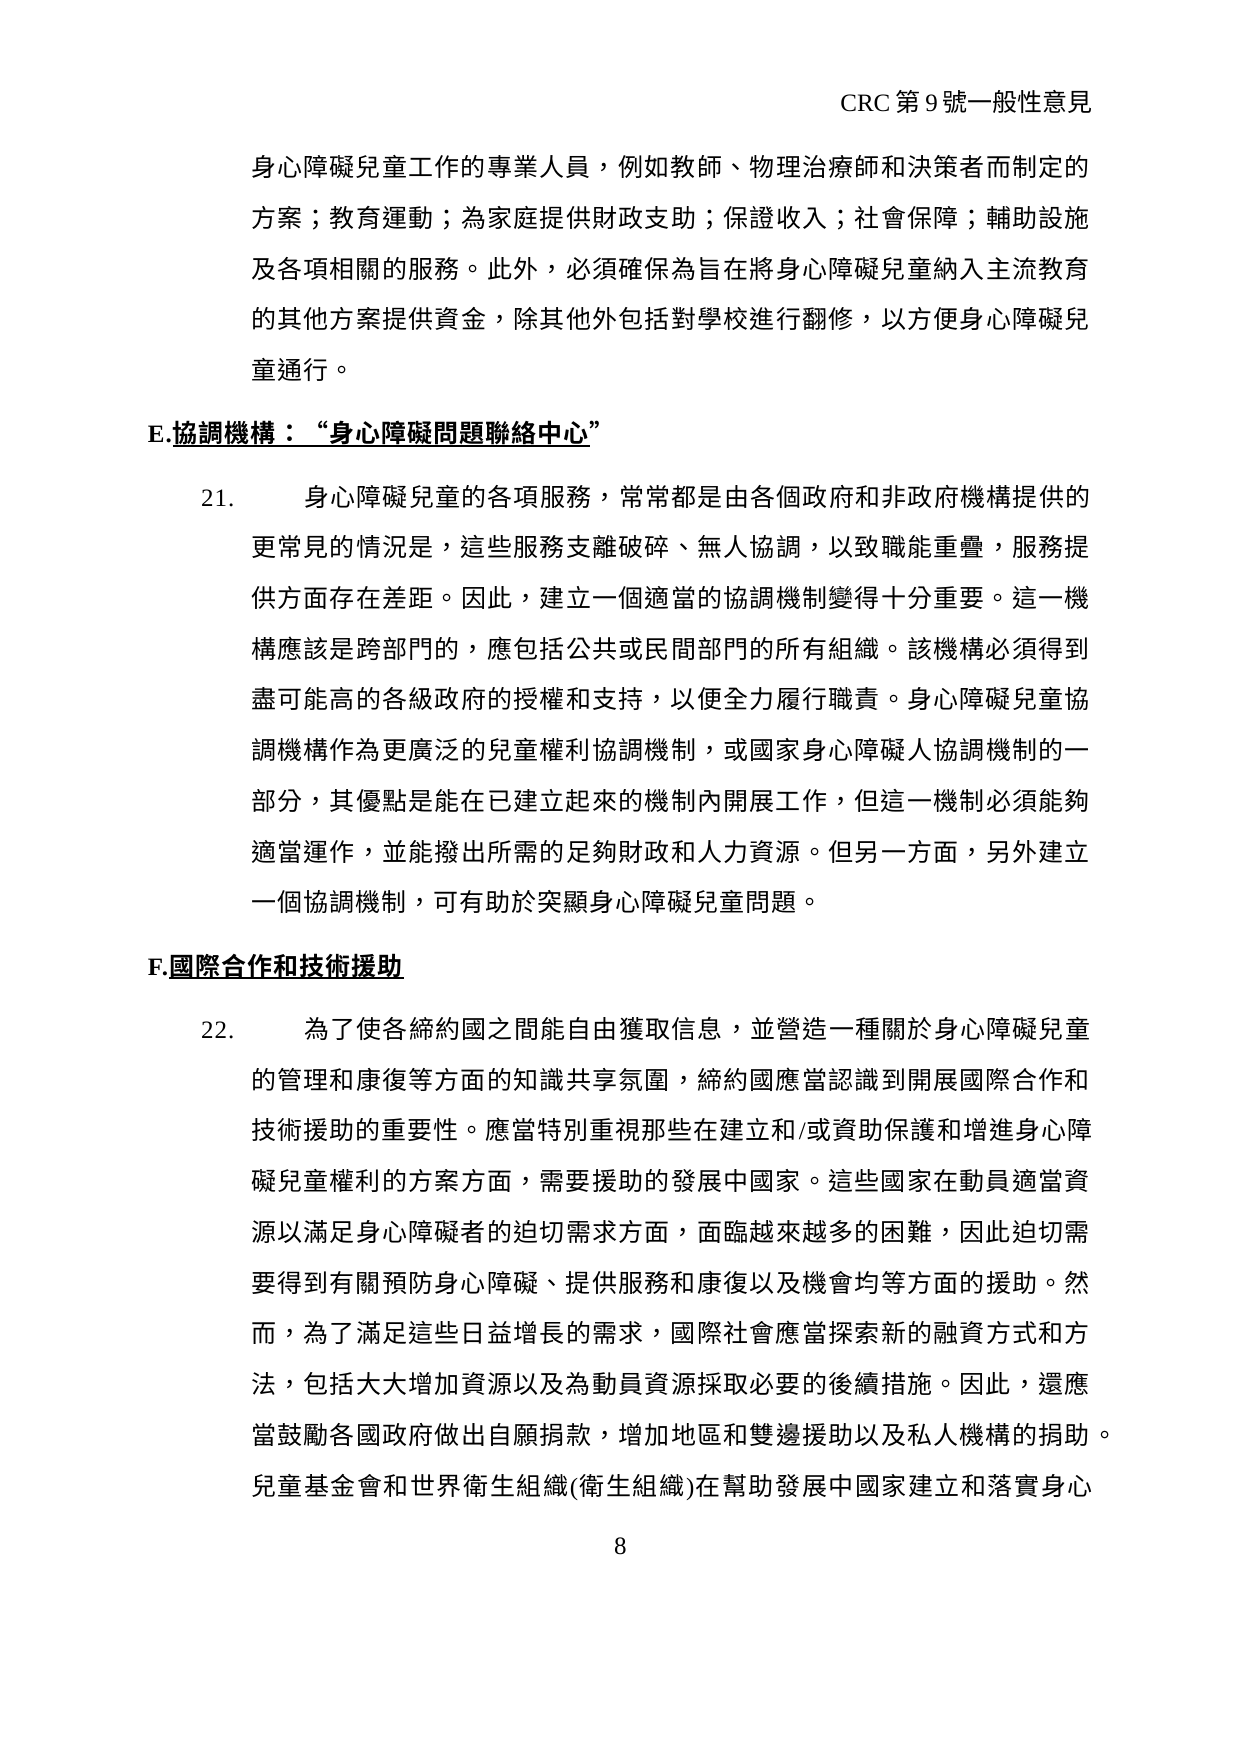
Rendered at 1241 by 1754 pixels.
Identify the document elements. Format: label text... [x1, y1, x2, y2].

list 身心障礙兒童的各項服務，常常都是由各個政府和非政府機構提供的，更常見的情況是，這些服務支離破碎、無人協調，以致職能重疊，服務提供方面存在差距。因此，建立一個適當的協調機制變得十分重要。這一機構應該是跨部門的，應包括公共或民間部門的所有組織。該機構必須得到盡可能高的各級政府的授權和支持，以便全力履行職責。身心障礙兒童協調機構作為更廣泛的兒童權利協調機制，或國家身心障礙人協調機制的一部分，其優點是能在已建立起來的機制內開展工作，但這一機制必須能夠適當運作，並能撥出所需的足夠財政和人力資源。但另一方面，另外建立一個協調機制，可有助於突顯身心障礙兒童問題。 [201, 477, 1092, 919]
subtitle F.國際合作和技術援助 [148, 946, 1092, 982]
list 預算的提撥：根據第4條：“……締約國應運用其本國最大可用之資源……採取該等措施”。雖然《公約》沒有具體建議用於各面向兒童的服務和方案的最適當國家預算百分比，但《公約》堅持兒童應當是優先重點。這項權利的落實問題始終令委員會關注，因為許多締約國不僅沒有提撥充分的資源，而且多年來還減少了提撥用於兒童的預算。這一趨勢牽涉許多嚴重的問題，特別是對身心障礙兒童而言，他們往往很不受重視，甚至根本不受重視。舉例而言，如果某一締約國未能為確保所有兒童受義務、免費、高質量的教育提撥足夠的資金，該締約國不太可能會提撥資金，為身心障礙兒童培養師資，或者為身心障礙兒童提供必要的教學援助和交通。各項服務的權利下放和私有化，現在已成為經濟改革的手段。然而，不應忘記的是，締約國負有監督為身心障礙兒童提撥適當的資金，並制訂嚴格的服務提供指南的最終責任。為身心障礙兒童提撥的資源應當足夠――而且指定用途以防被用於其他目的――以涵蓋其所有需求，包括為培訓從事身心障礙兒童工作的專業人員，例如教師、物理治療師和決策者而制定的方案；教育運動；為家庭提供財政支助；保證收入；社會保障；輔助設施及各項相關的服務。此外，必須確保為旨在將身心障礙兒童納入主流教育的其他方案提供資金，除其他外包括對學校進行翻修，以方便身心障礙兒童通行。 [201, 148, 1092, 387]
list 為了使各締約國之間能自由獲取信息，並營造一種關於身心障礙兒童的管理和康復等方面的知識共享氛圍，締約國應當認識到開展國際合作和技術援助的重要性。應當特別重視那些在建立和/或資助保護和增進身心障礙兒童權利的方案方面，需要援助的發展中國家。這些國家在動員適當資源以滿足身心障礙者的迫切需求方面，面臨越來越多的困難，因此迫切需要得到有關預防身心障礙、提供服務和康復以及機會均等方面的援助。然而，為了滿足這些日益增長的需求，國際社會應當探索新的融資方式和方法，包括大大增加資源以及為動員資源採取必要的後續措施。因此，還應當鼓勵各國政府做出自願捐款，增加地區和雙邊援助以及私人機構的捐助。兒童基金會和世界衛生組織(衛生組織)在幫助發展中國家建立和落實身心障礙兒童的具體方案方面，發揮著重要的作用。交流知識的進程，對於分享最新的醫學知識和良好做法(例如早期確認，以及對早期干預和為家庭提供支助方面，採取基於社區的做法)以及共同面臨挑戰，都非常寶貴。 [201, 1009, 1092, 1502]
subtitle E.協調機構：“身心障礙問題聯絡中心” [148, 414, 1092, 450]
